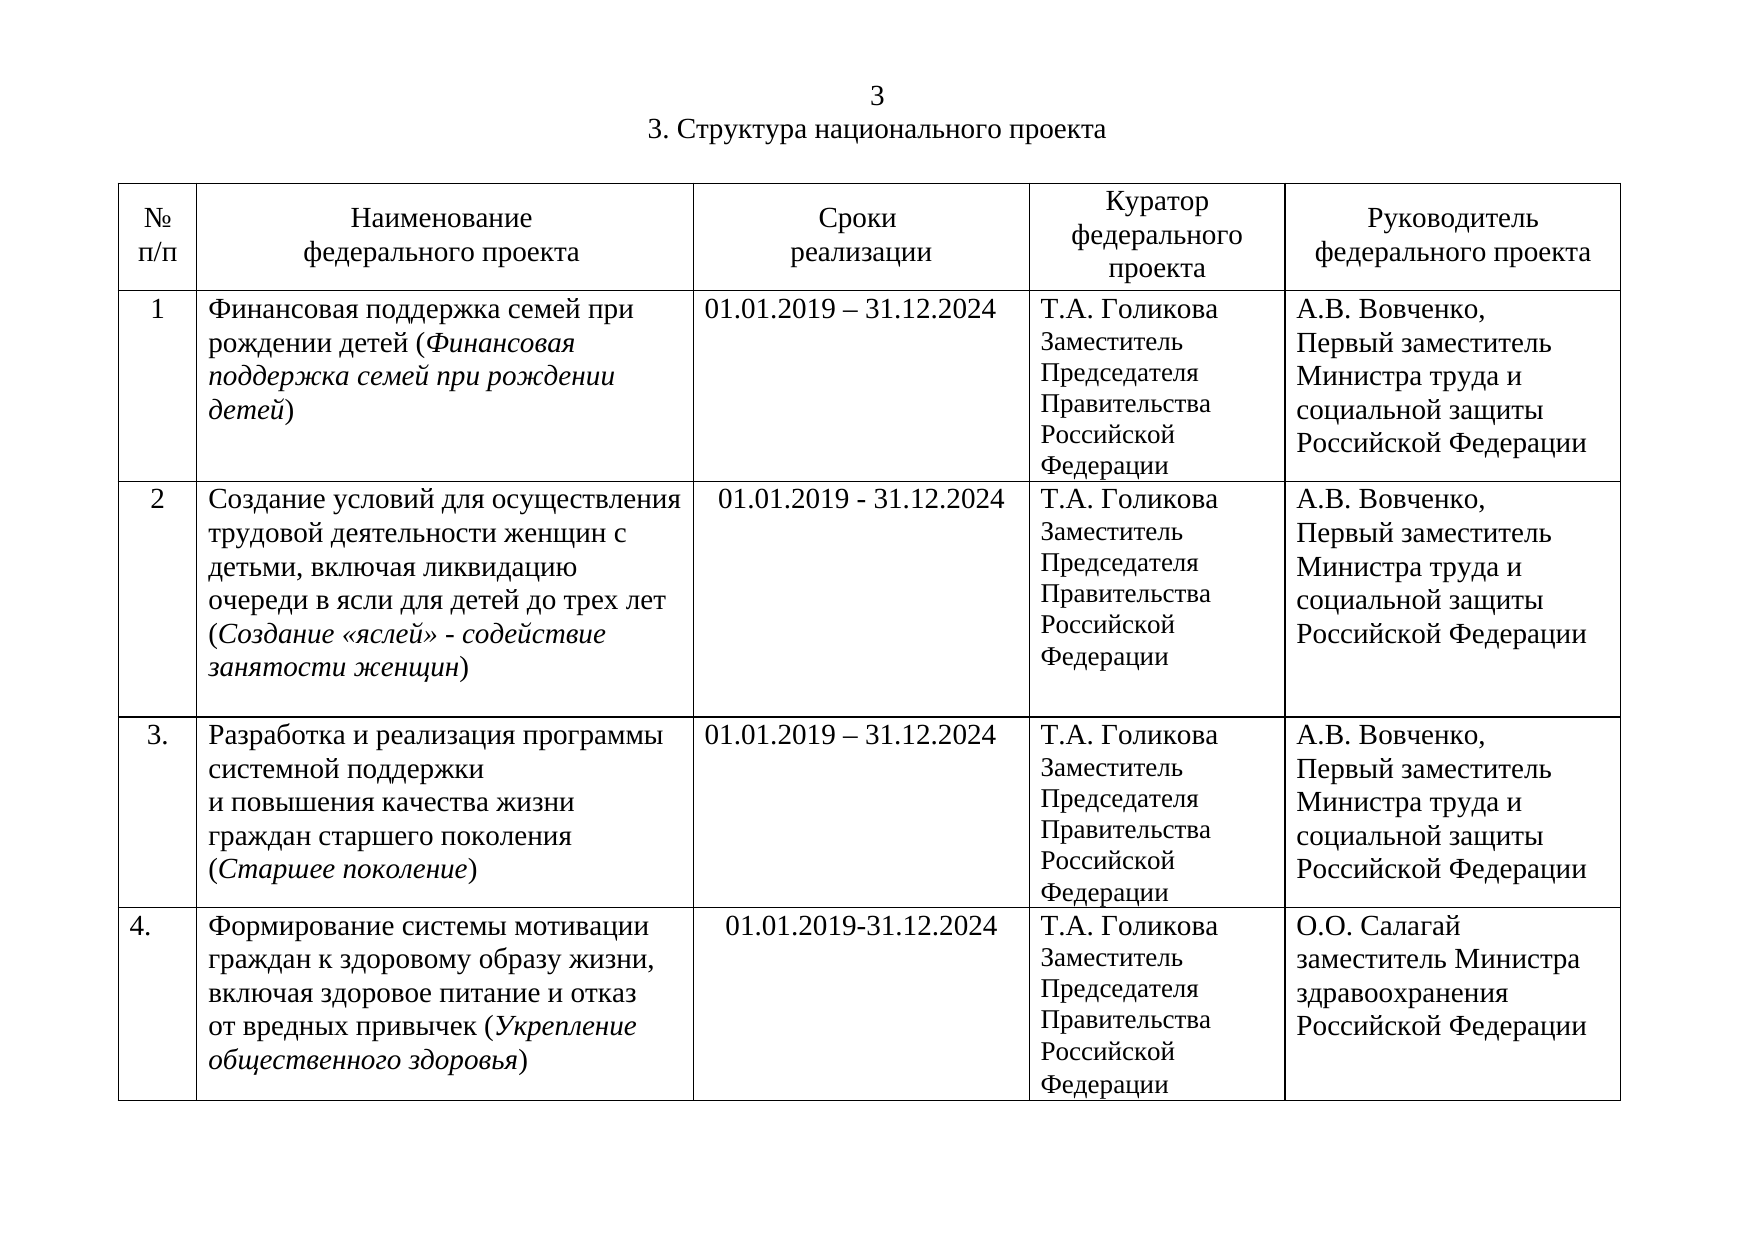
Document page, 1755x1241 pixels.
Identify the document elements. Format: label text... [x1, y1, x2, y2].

table_cell Разработка и реализация программы системной поддержки и повышения качества жизни граждан старшего поколения (Старшее поколение) [197, 718, 693, 907]
table_cell 01.01.2019-31.12.2024 [694, 908, 1029, 1099]
table_cell Создание условий для осуществления трудовой деятельности женщин с детьми, включая ликвидацию очереди в ясли для детей до трех лет (Создание «яслей» - содействие занятости женщин) [197, 482, 693, 716]
table_header Сроки реализации [694, 184, 1029, 290]
table_cell А.В. Вовченко, Первый заместитель Министра труда и социальной защиты Российской Федерации [1286, 482, 1620, 716]
table_cell Финансовая поддержка семей при рождении детей (Финансовая поддержка семей при рождении детей) [197, 291, 693, 481]
table_cell Т.А. Голикова Заместитель Председателя Правительства Российской Федерации [1030, 908, 1284, 1099]
table_cell Формирование системы мотивации граждан к здоровому образу жизни, включая здоровое питание и отказ от вредных привычек (Укрепление общественного здоровья) [197, 908, 693, 1099]
table_header № п/п [119, 184, 196, 290]
table_cell 01.01.2019 – 31.12.2024 [694, 291, 1029, 481]
table_cell 4. [119, 908, 196, 1099]
table_cell 01.01.2019 – 31.12.2024 [694, 718, 1029, 907]
table_cell Т.А. Голикова Заместитель Председателя Правительства Российской Федерации [1030, 718, 1284, 907]
table_cell А.В. Вовченко, Первый заместитель Министра труда и социальной защиты Российской Федерации [1286, 291, 1620, 481]
table_header Наименование федерального проекта [197, 184, 693, 290]
table_cell 01.01.2019 - 31.12.2024 [694, 482, 1029, 716]
table_header Куратор федерального проекта [1030, 184, 1284, 290]
table_cell 2 [119, 482, 196, 716]
text 3. Структура национального проекта [118, 111, 1636, 145]
table_cell 1 [119, 291, 196, 481]
table_cell 3. [119, 718, 196, 907]
table_cell Т.А. Голикова Заместитель Председателя Правительства Российской Федерации [1030, 291, 1284, 481]
table_cell О.О. Салагай заместитель Министра здравоохранения Российской Федерации [1286, 908, 1620, 1099]
table_cell Т.А. Голикова Заместитель Председателя Правительства Российской Федерации [1030, 482, 1284, 716]
table_header Руководитель федерального проекта [1286, 184, 1620, 290]
table_cell А.В. Вовченко, Первый заместитель Министра труда и социальной защиты Российской Федерации [1286, 718, 1620, 907]
